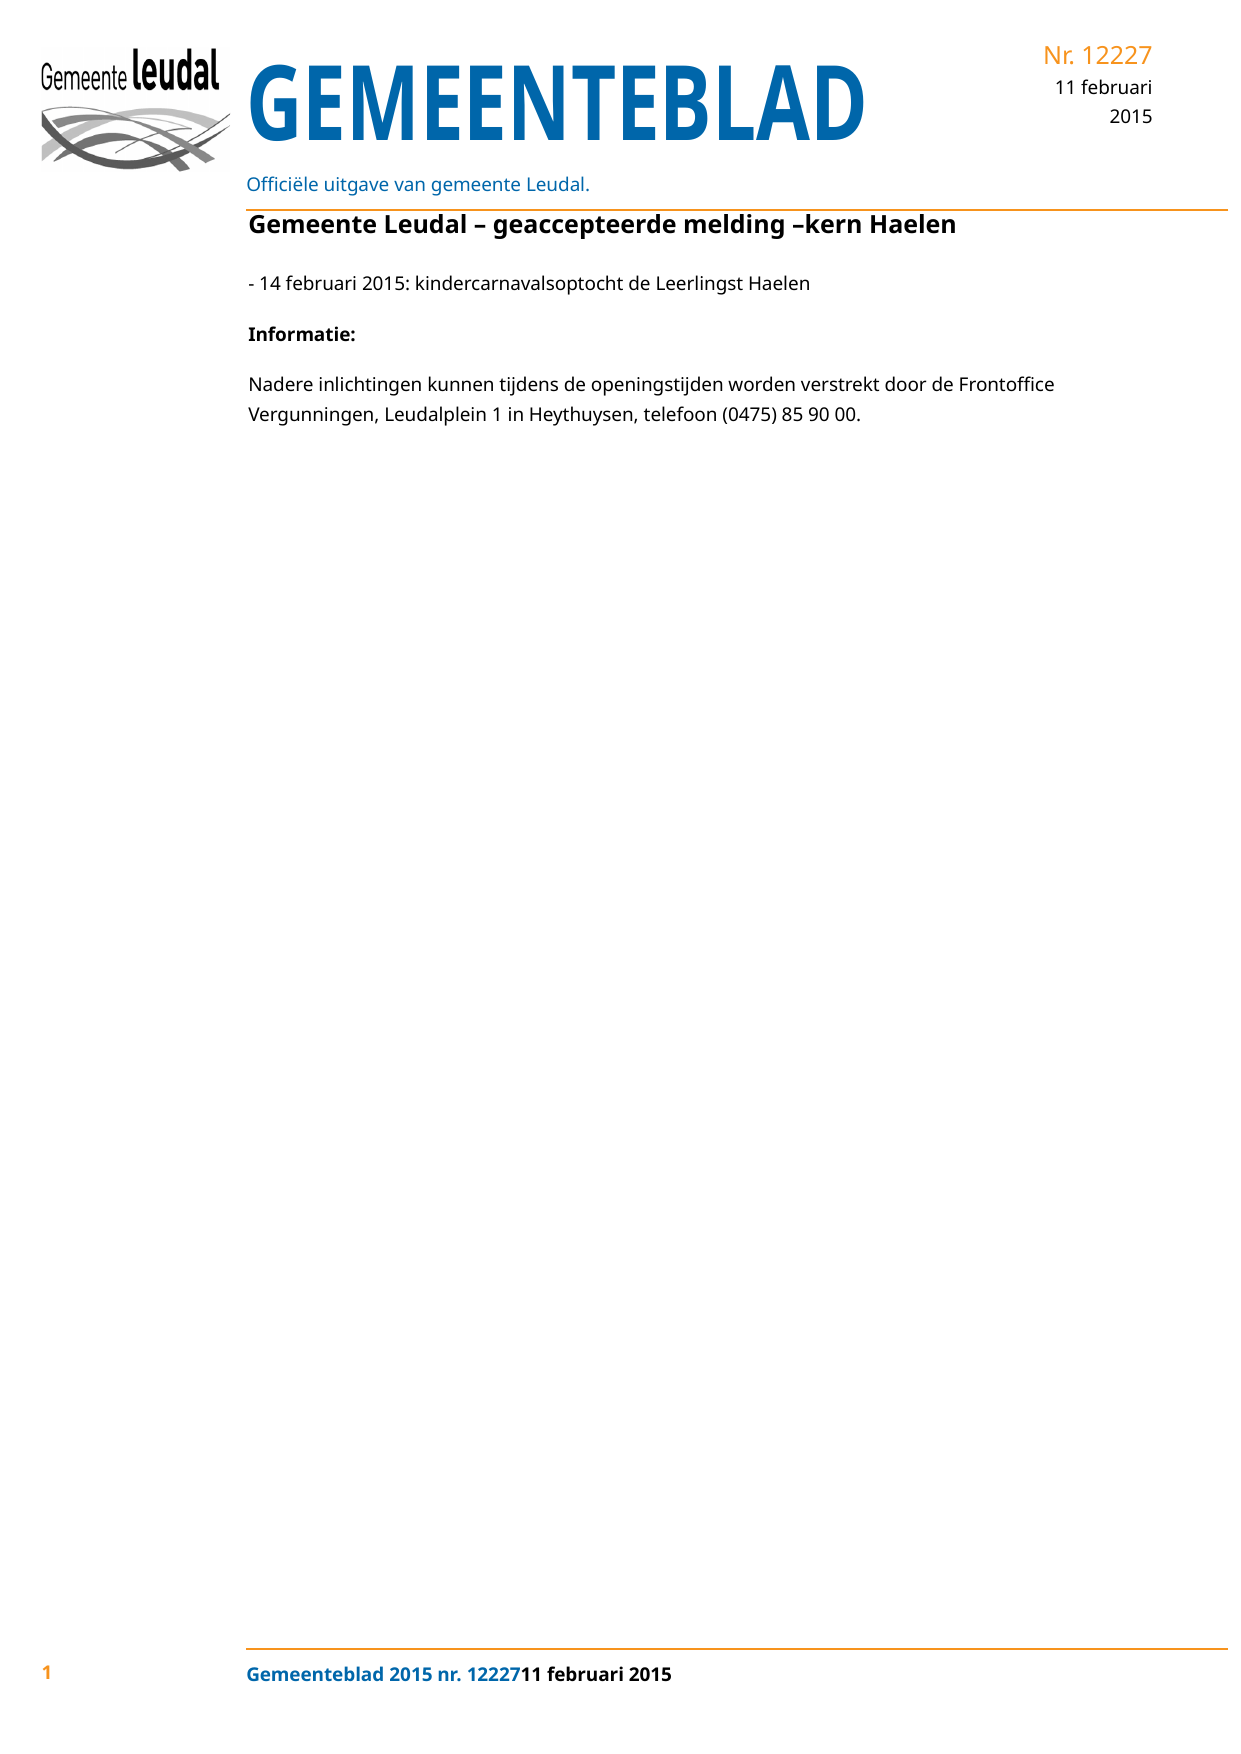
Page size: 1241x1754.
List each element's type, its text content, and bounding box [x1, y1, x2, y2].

text Nadere inlichtingen kunnen tijdens de openingstijden worden verstrekt door de Frontoffice Vergunningen, Leudalplein 1 in Heythuysen, telefoon (0475) 85 90 00. [248, 371, 1152, 426]
text Informatie: [248, 321, 1152, 346]
text Gemeente Leudal – geaccepteerde melding –kern Haelen [248, 211, 1152, 241]
picture [41, 47, 231, 172]
text - 14 februari 2015: kindercarnavalsoptocht de Leerlingst Haelen [248, 270, 1152, 296]
